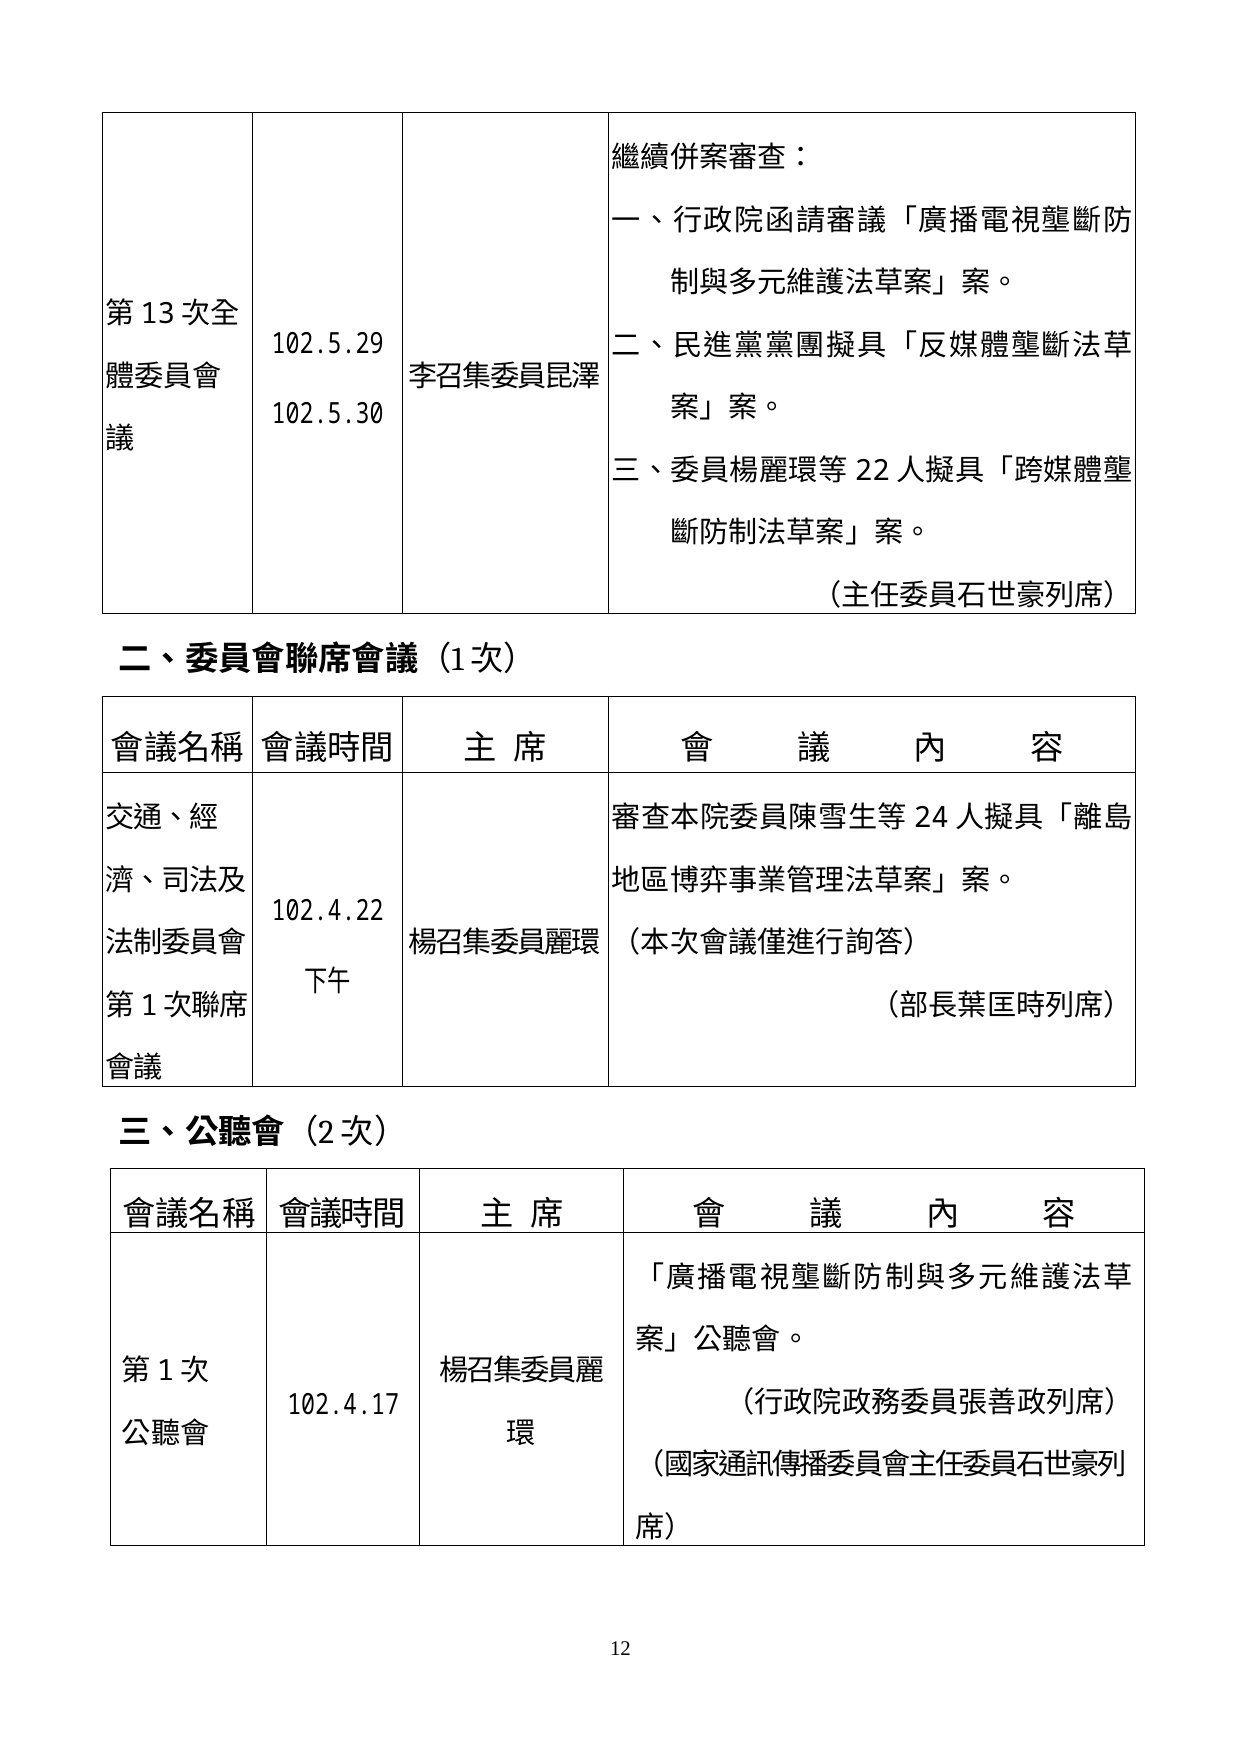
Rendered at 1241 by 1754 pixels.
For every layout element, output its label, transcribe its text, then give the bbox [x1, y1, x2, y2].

table_header 會 議 內 容 [609, 697, 1135, 772]
text 二、委員會聯席會議（1次） [118, 614, 1122, 677]
table_cell 楊召集委員麗環 [403, 773, 608, 1086]
table_cell 繼續併案審查： 一、行政院函請審議「廣播電視壟斷防制與多元維護法草案」案。 二、民進黨黨團擬具「反媒體壟斷法草案」案。 三、委員楊麗環等22人擬具「跨媒體壟斷防制法草案」案。 （主任委員石世豪列席） [609, 113, 1135, 613]
table_cell 楊召集委員麗環 [420, 1233, 623, 1545]
table_cell 李召集委員昆澤 [403, 113, 608, 613]
table_header 會議時間 [267, 1169, 419, 1232]
table_header 會議時間 [253, 697, 402, 772]
table_cell 第1次 公聽會 [111, 1233, 266, 1545]
table_header 會 議 內 容 [624, 1169, 1144, 1232]
table_cell 「廣播電視壟斷防制與多元維護法草案」公聽會。 （行政院政務委員張善政列席） （國家通訊傳播委員會主任委員石世豪列席） [624, 1233, 1144, 1545]
table_cell 102.4.17 [267, 1233, 419, 1545]
table_cell 交通、經濟、司法及法制委員會第1次聯席會議 [103, 773, 252, 1086]
table_header 會議名稱 [103, 697, 252, 772]
table_cell 審查本院委員陳雪生等24人擬具「離島地區博弈事業管理法草案」案。 （本次會議僅進行詢答） （部長葉匡時列席） [609, 773, 1135, 1086]
table_cell 102.4.22 下午 [253, 773, 402, 1086]
table_cell 第13次全體委員會議 [103, 113, 252, 613]
table_header 主 席 [403, 697, 608, 772]
table_cell 102.5.29 102.5.30 [253, 113, 402, 613]
table_header 主 席 [420, 1169, 623, 1232]
table_header 會議名稱 [111, 1169, 266, 1232]
text 三、公聽會（2次） [118, 1087, 1122, 1149]
